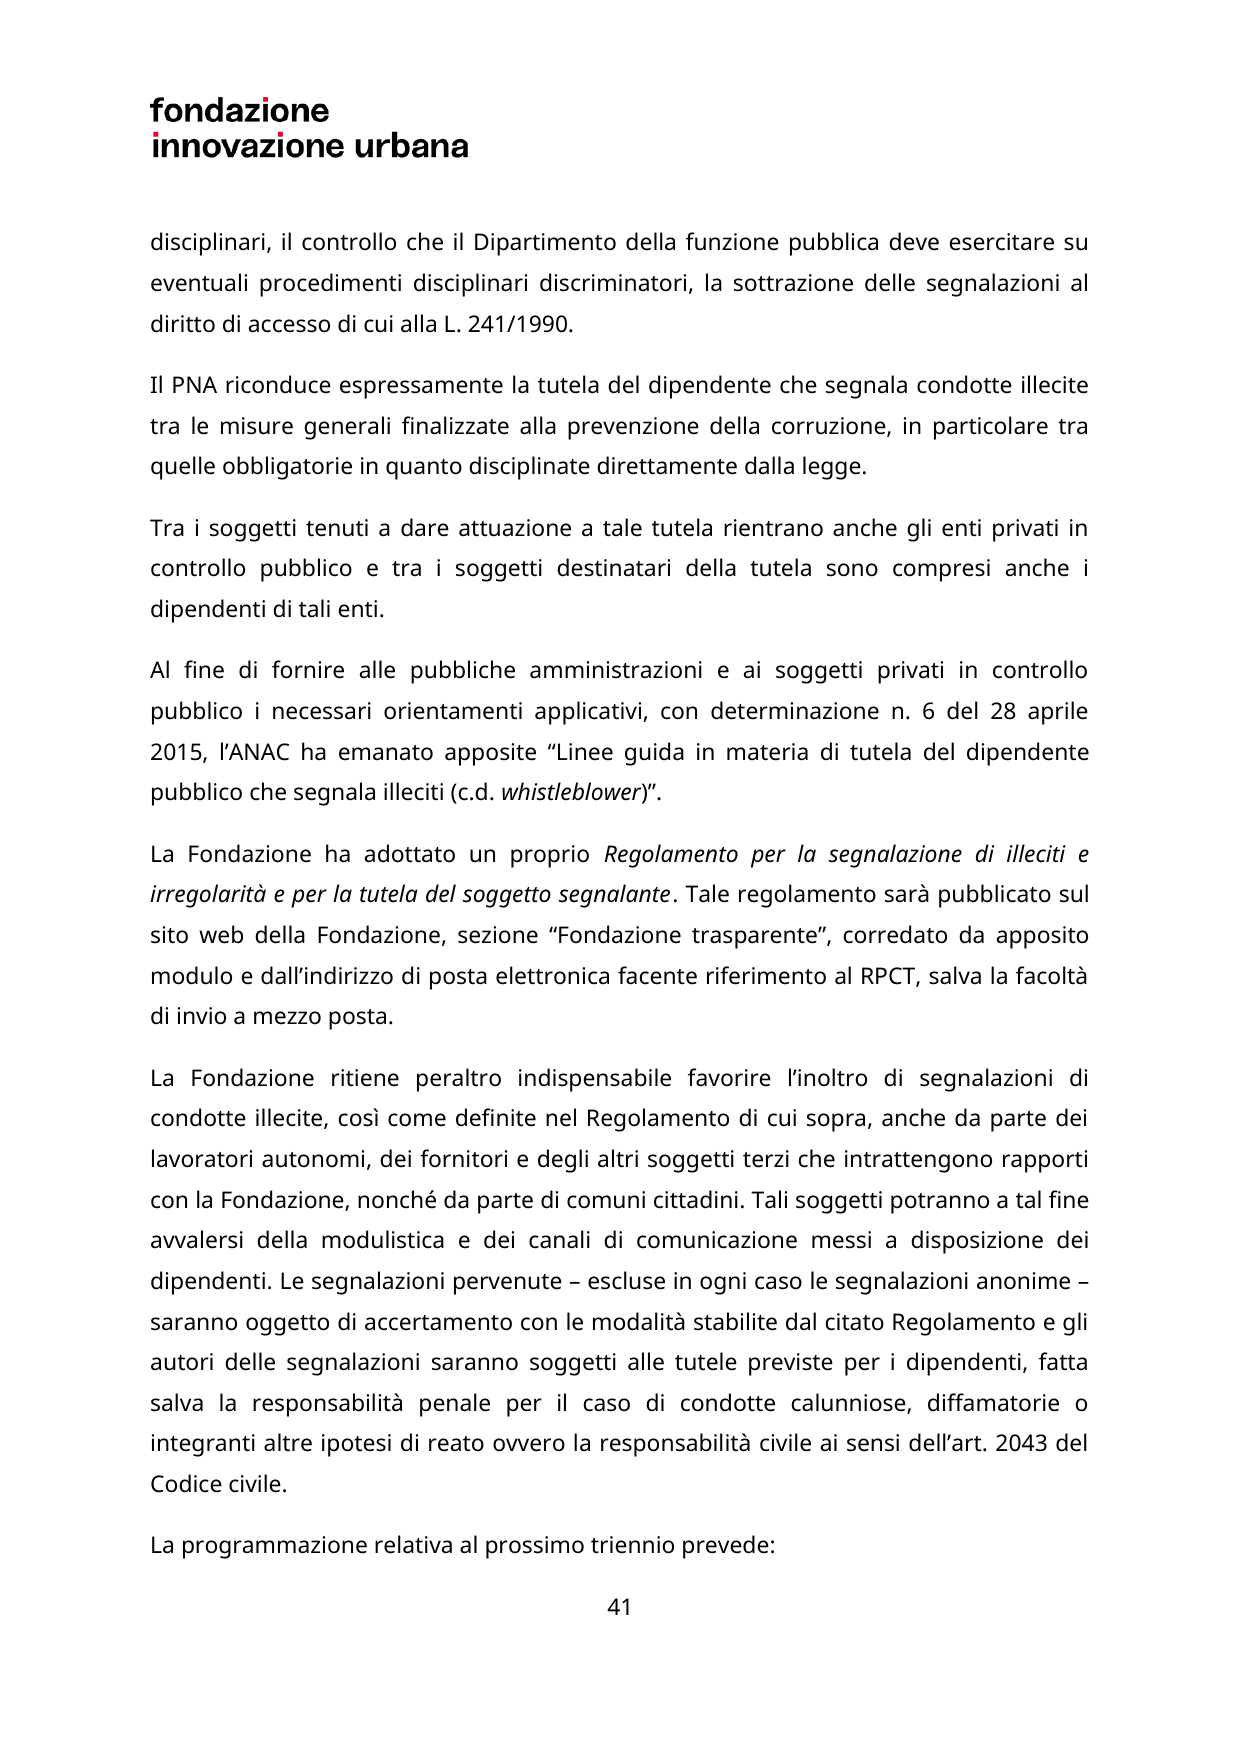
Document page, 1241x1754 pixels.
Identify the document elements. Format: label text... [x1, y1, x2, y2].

text disciplinari, il controllo che il Dipartimento della funzione pubblica deve esercitare su eventuali procedimenti disciplinari discriminatori, la sottrazione delle segnalazioni al diritto di accesso di cui alla L. 241/1990. [150, 226, 1090, 339]
text Tra i soggetti tenuti a dare attuazione a tale tutela rientrano anche gli enti privati in controllo pubblico e tra i soggetti destinatari della tutela sono compresi anche i dipendenti di tali enti. [150, 512, 1090, 624]
text La Fondazione ha adottato un proprio Regolamento per la segnalazione di illeciti e irregolarità e per la tutela del soggetto segnalante. Tale regolamento sarà pubblicato sul sito web della Fondazione, sezione “Fondazione trasparente”, corredato da apposito modulo e dall’indirizzo di posta elettronica facente riferimento al RPCT, salva la facoltà di invio a mezzo posta. [150, 838, 1090, 1031]
text Al fine di fornire alle pubbliche amministrazioni e ai soggetti privati in controllo pubblico i necessari orientamenti applicativi, con determinazione n. 6 del 28 aprile 2015, l’ANAC ha emanato apposite “Linee guida in materia di tutela del dipendente pubblico che segnala illeciti (c.d. whistleblower)”. [150, 654, 1090, 807]
picture [150, 75, 1083, 175]
text La programmazione relativa al prossimo triennio prevede: [150, 1529, 1090, 1561]
text La Fondazione ritiene peraltro indispensabile favorire l’inoltro di segnalazioni di condotte illecite, così come definite nel Regolamento di cui sopra, anche da parte dei lavoratori autonomi, dei fornitori e degli altri soggetti terzi che intrattengono rapporti con la Fondazione, nonché da parte di comuni cittadini. Tali soggetti potranno a tal fine avvalersi della modulistica e dei canali di comunicazione messi a disposizione dei dipendenti. Le segnalazioni pervenute – escluse in ogni caso le segnalazioni anonime – saranno oggetto di accertamento con le modalità stabilite dal citato Regolamento e gli autori delle segnalazioni saranno soggetti alle tutele previste per i dipendenti, fatta salva la responsabilità penale per il caso di condotte calunniose, diffamatorie o integranti altre ipotesi di reato ovvero la responsabilità civile ai sensi dell’art. 2043 del Codice civile. [150, 1062, 1090, 1499]
text Il PNA riconduce espressamente la tutela del dipendente che segnala condotte illecite tra le misure generali finalizzate alla prevenzione della corruzione, in particolare tra quelle obbligatorie in quanto disciplinate direttamente dalla legge. [150, 369, 1090, 481]
